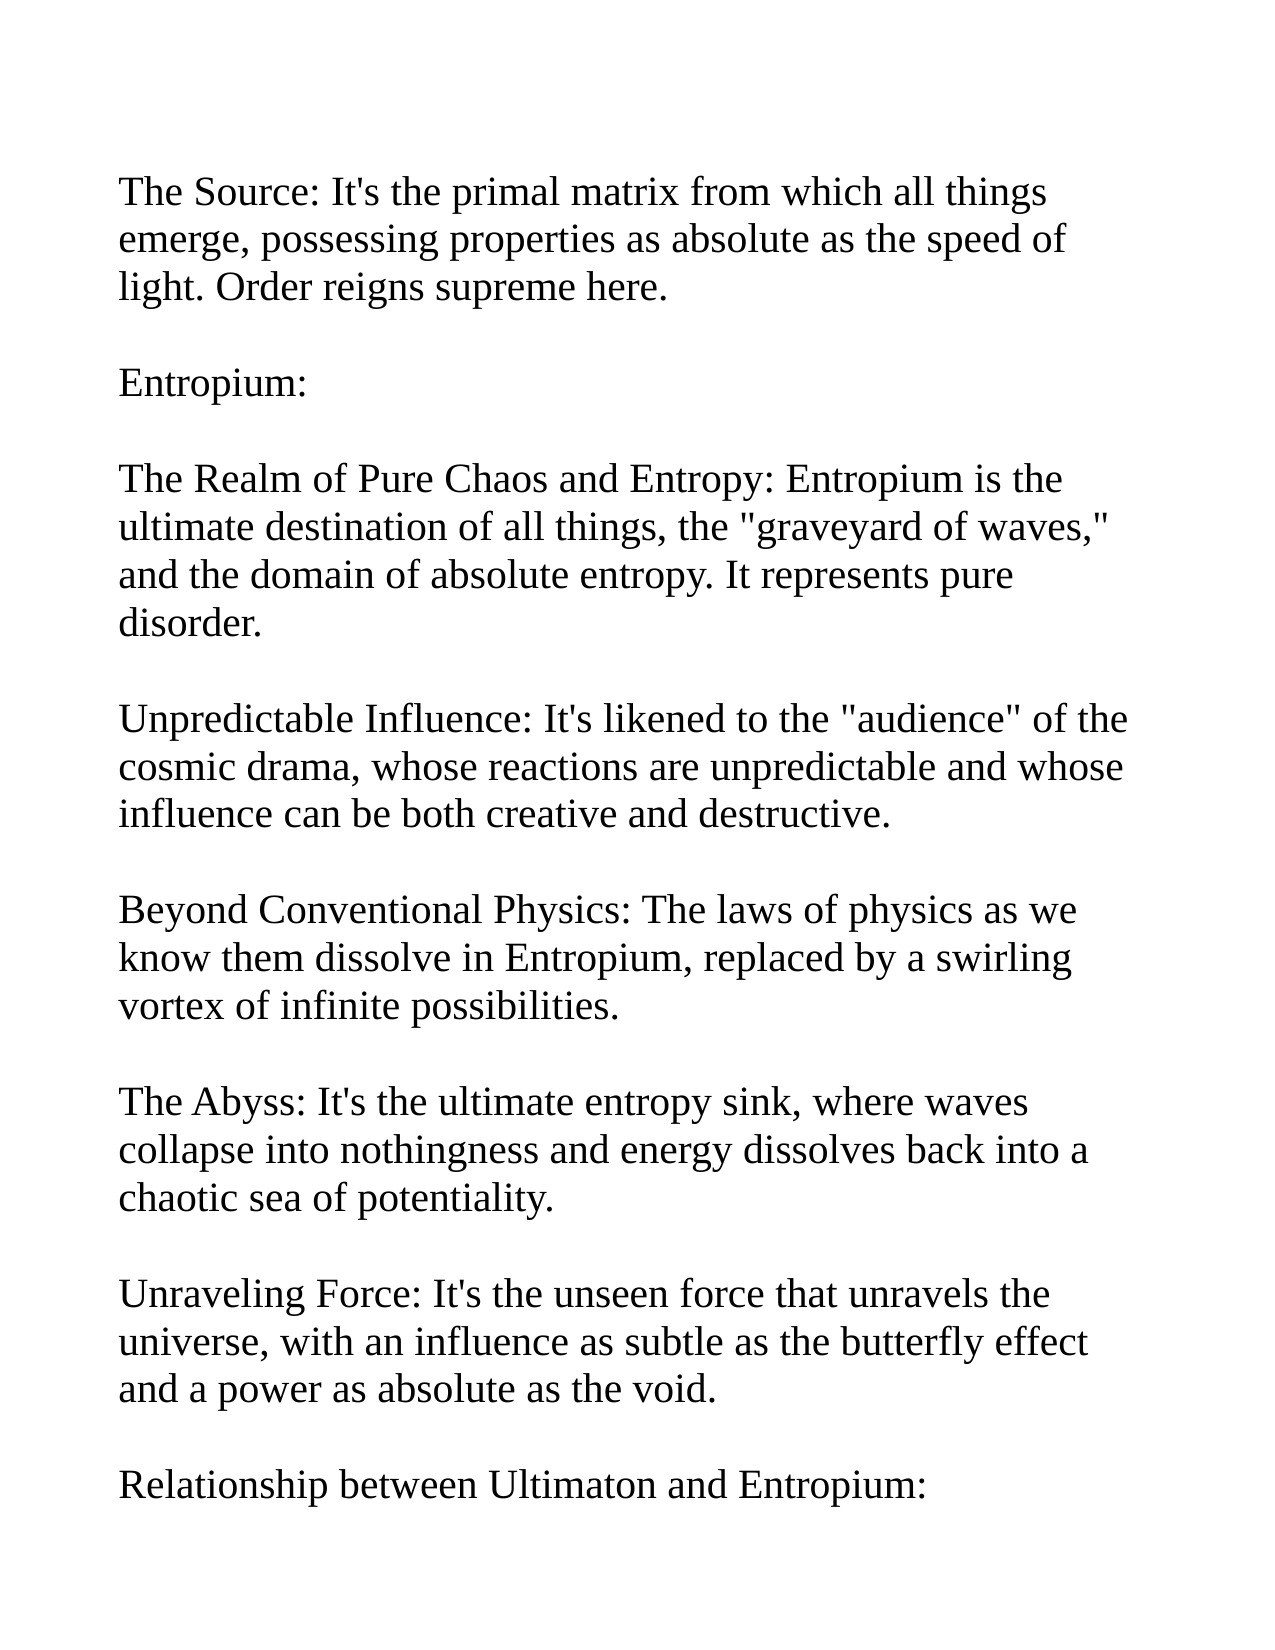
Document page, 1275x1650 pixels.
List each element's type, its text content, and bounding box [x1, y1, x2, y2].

text Beyond Conventional Physics: The laws of physics as we know them dissolve in Entropium, replaced by a swirling vortex of infinite possibilities. [118, 885, 1157, 1028]
text Unpredictable Influence: It's likened to the "audience" of the cosmic drama, whose reactions are unpredictable and whose influence can be both creative and destructive. [118, 693, 1157, 837]
text The Realm of Pure Chaos and Entropy: Entropium is the ultimate destination of all things, the "graveyard of waves," and the domain of absolute entropy. It represents pure disorder. [118, 453, 1157, 645]
text The Source: It's the primal matrix from which all things emerge, possessing properties as absolute as the speed of light. Order reigns supreme here. [118, 166, 1157, 310]
text Relationship between Ultimaton and Entropium: [118, 1460, 1157, 1508]
text Entropium: [118, 358, 1157, 406]
text Unraveling Force: It's the unseen force that unravels the universe, with an influence as subtle as the butterfly effect and a power as absolute as the void. [118, 1268, 1157, 1412]
text The Abyss: It's the ultimate entropy sink, where waves collapse into nothingness and energy dissolves back into a chaotic sea of potentiality. [118, 1076, 1157, 1220]
